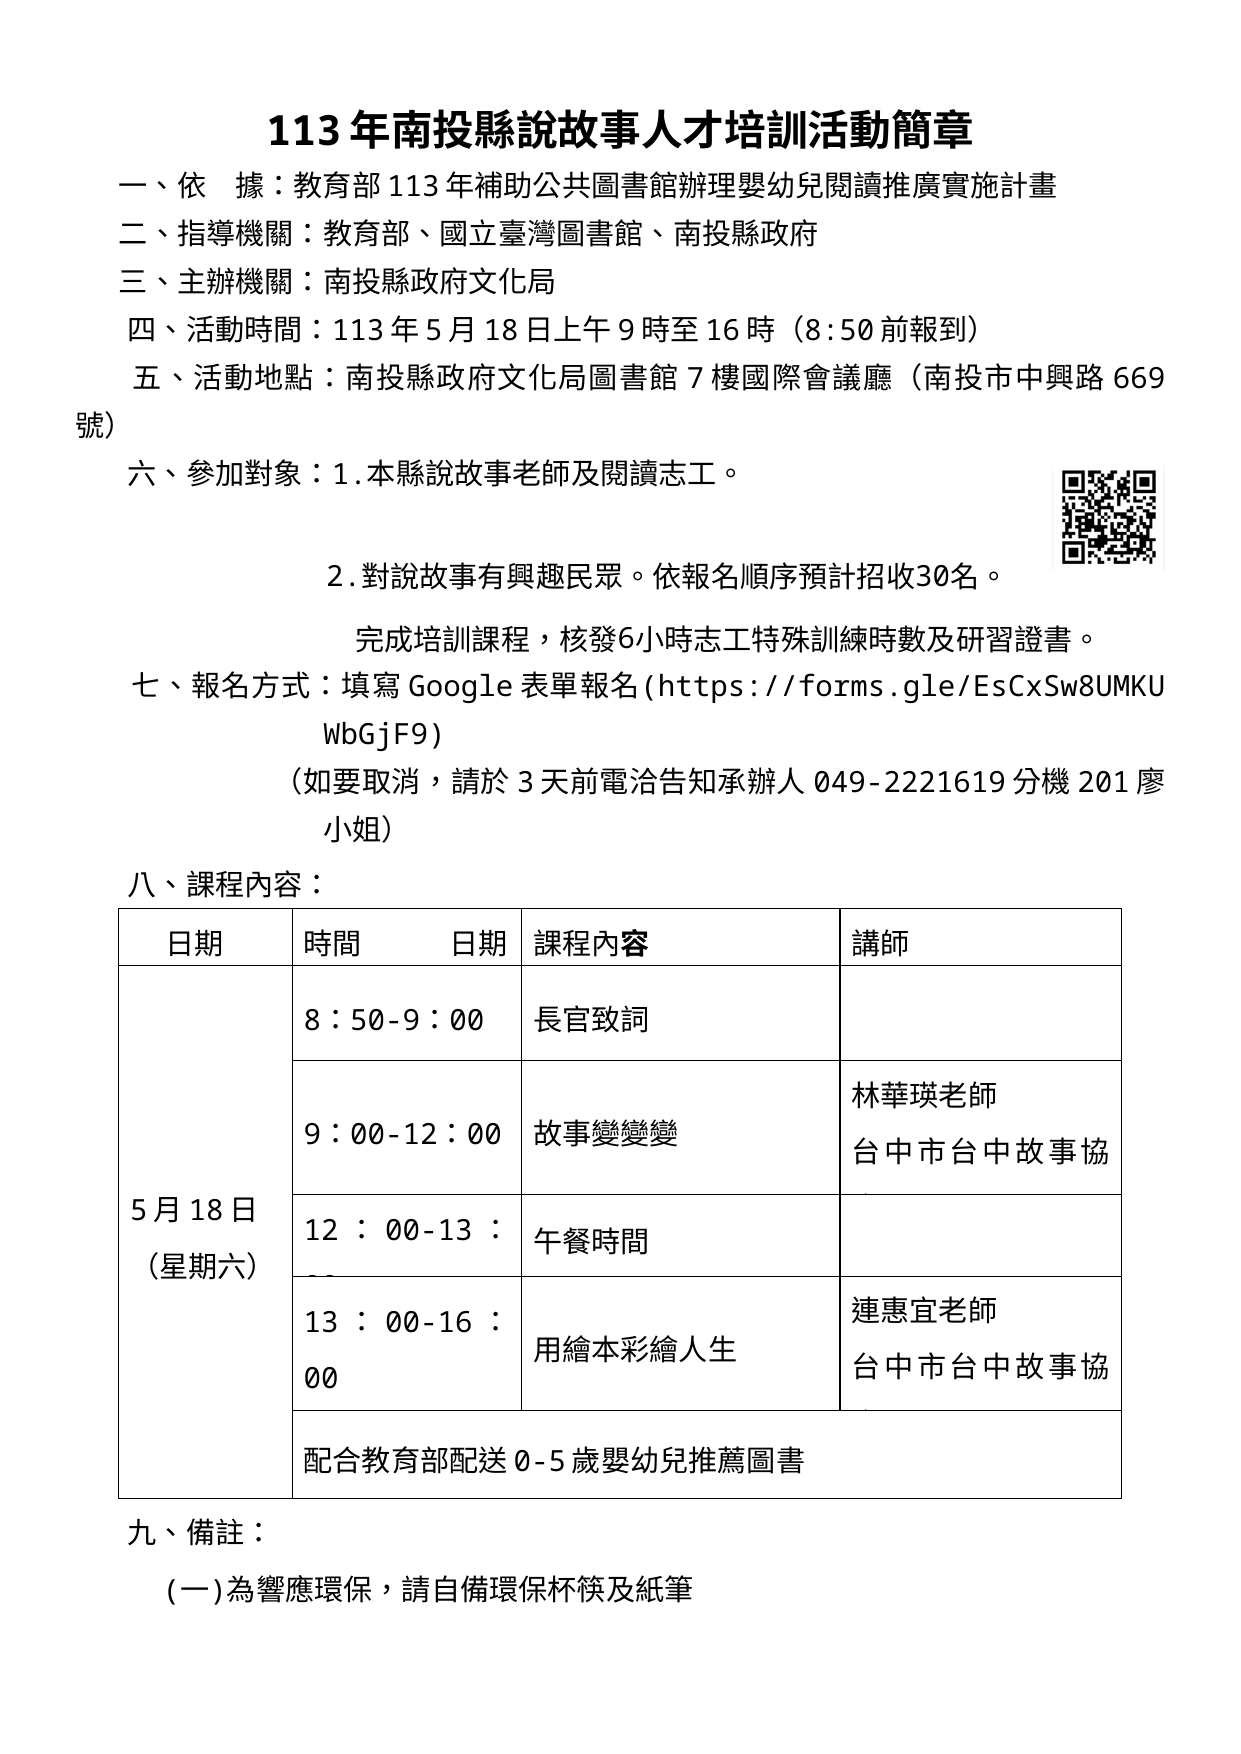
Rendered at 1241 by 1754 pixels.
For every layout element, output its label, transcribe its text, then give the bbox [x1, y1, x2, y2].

table_cell 9：00-12：00 [293, 1061, 521, 1194]
table_cell 長官致詞 [522, 966, 839, 1060]
text 四、活動時間：113年5月18日上午9時至16時（8:50前報到） [75, 302, 1165, 350]
table_cell 12：00-13：00 [293, 1195, 521, 1276]
text （如要取消，請於3天前電洽告知承辦人049-2221619分機201廖小姐） [75, 754, 1165, 850]
table_cell 午餐時間 [522, 1195, 839, 1276]
text 113年南投縣說故事人才培訓活動簡章 [75, 96, 1165, 158]
table_cell [841, 966, 1121, 1060]
table_cell [841, 1195, 1121, 1276]
text (一)為響應環保，請自備環保杯筷及紙筆 [75, 1555, 1165, 1611]
text 2.對說故事有興趣民眾。依報名順序預計招收30名。 [75, 533, 1165, 596]
table_header 課程內容 [522, 909, 839, 965]
table_cell 故事變變變 [522, 1061, 839, 1194]
table_cell 配合教育部配送0-5歲嬰幼兒推薦圖書 [293, 1411, 1121, 1498]
table_cell 林華瑛老師 台中市台中故事協會 [841, 1061, 1121, 1194]
text 九、備註： [75, 1499, 1165, 1555]
table_cell 用繪本彩繪人生 [522, 1277, 839, 1410]
text 六、參加對象：1.本縣說故事老師及閱讀志工。 [75, 446, 1165, 494]
text 五、活動地點：南投縣政府文化局圖書館7樓國際會議廳（南投市中興路669號） [75, 350, 1165, 446]
text 八、課程內容： [75, 850, 1165, 906]
text 完成培訓課程，核發6小時志工特殊訓練時數及研習證書。 [75, 596, 1165, 658]
table_cell 5月18日 （星期六） [119, 966, 292, 1498]
table_header 講師 [841, 909, 1121, 965]
table_header 時間 日期 [293, 909, 521, 965]
text 三、主辦機關：南投縣政府文化局 [75, 254, 1165, 302]
text 七、報名方式：填寫Google表單報名(https://forms.gle/EsCxSw8UMKUWbGjF9) [75, 658, 1165, 754]
text 一、依 據：教育部113年補助公共圖書館辦理嬰幼兒閱讀推廣實施計畫 [118, 158, 1165, 206]
table_header 日期 [119, 909, 292, 965]
table_cell 13：00-16：00 [293, 1277, 521, 1410]
table_cell 連惠宜老師 台中市台中故事協會 [841, 1277, 1121, 1410]
table_cell 8：50-9：00 [293, 966, 521, 1060]
text 二、指導機關：教育部、國立臺灣圖書館、南投縣政府 [75, 206, 1165, 254]
